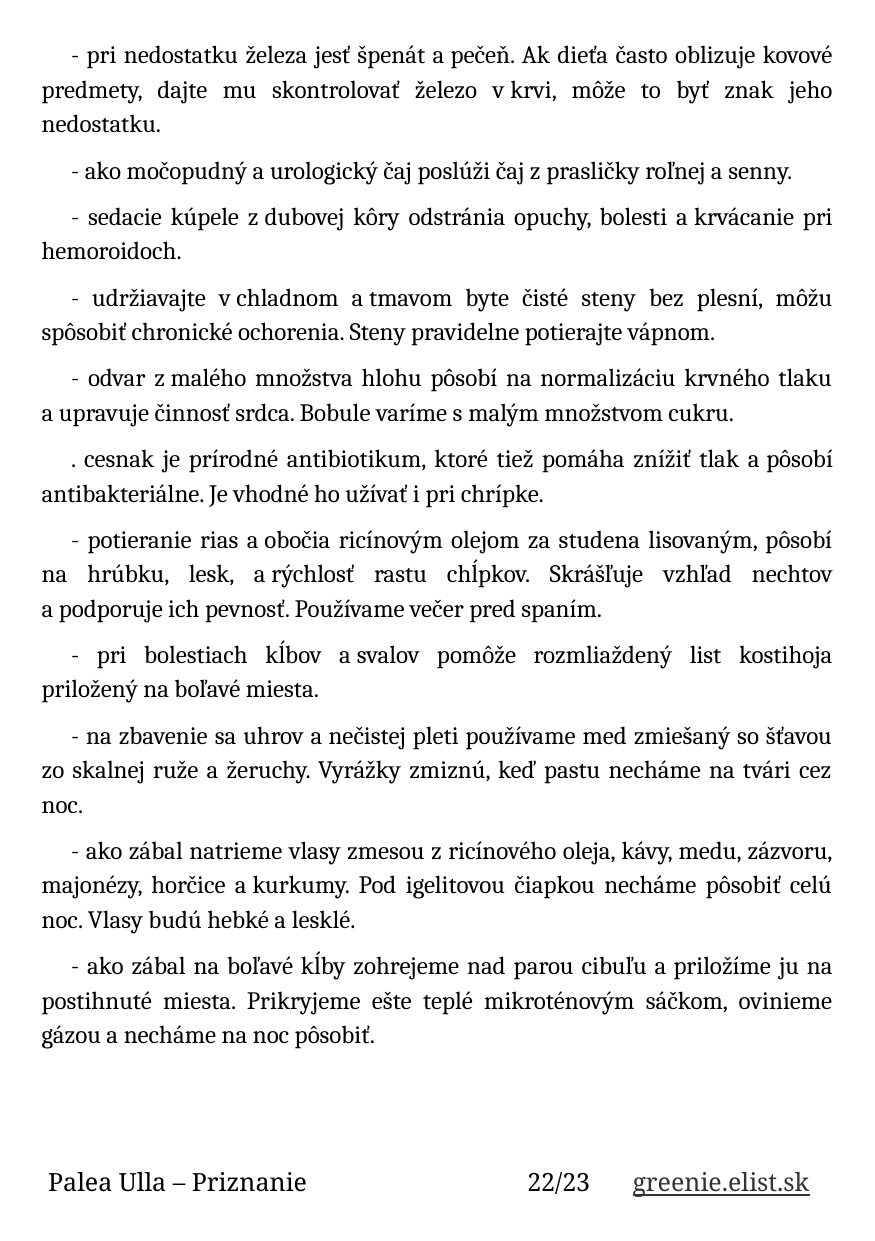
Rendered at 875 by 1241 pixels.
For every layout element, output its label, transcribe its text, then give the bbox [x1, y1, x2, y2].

text - potieranie rias a obočia ricínovým olejom za studena lisovaným, pôsobí na hrúbku, lesk, a rýchlosť rastu chĺpkov. Skrášľuje vzhľad nechtov a podporuje ich pevnosť. Používame večer pred spaním. [41, 526, 833, 623]
text - odvar z malého množstva hlohu pôsobí na normalizáciu krvného tlaku a upravuje činnosť srdca. Bobule varíme s malým množstvom cukru. [41, 364, 833, 427]
text - pri bolestiach kĺbov a svalov pomôže rozmliaždený list kostihoja priložený na boľavé miesta. [41, 641, 833, 704]
text - ako zábal natrieme vlasy zmesou z ricínového oleja, kávy, medu, zázvoru, majonézy, horčice a kurkumy. Pod igelitovou čiapkou necháme pôsobiť celú noc. Vlasy budú hebké a lesklé. [41, 837, 833, 934]
text . cesnak je prírodné antibiotikum, ktoré tiež pomáha znížiť tlak a pôsobí antibakteriálne. Je vhodné ho užívať i pri chrípke. [41, 445, 833, 508]
text - sedacie kúpele z dubovej kôry odstránia opuchy, bolesti a krvácanie pri hemoroidoch. [41, 203, 833, 266]
text - na zbavenie sa uhrov a nečistej pleti používame med zmiešaný so šťavou zo skalnej ruže a žeruchy. Vyrážky zmiznú, keď pastu necháme na tvári cez noc. [41, 722, 833, 819]
text - pri nedostatku železa jesť špenát a pečeň. Ak dieťa často oblizuje kovové predmety, dajte mu skontrolovať železo v krvi, môže to byť znak jeho nedostatku. [41, 41, 833, 139]
text - ako močopudný a urologický čaj poslúži čaj z prasličky roľnej a senny. [41, 157, 833, 185]
text - ako zábal na boľavé kĺby zohrejeme nad parou cibuľu a priložíme ju na postihnuté miesta. Prikryjeme ešte teplé mikroténovým sáčkom, ovinieme gázou a necháme na noc pôsobiť. [41, 952, 833, 1050]
text - udržiavajte v chladnom a tmavom byte čisté steny bez plesní, môžu spôsobiť chronické ochorenia. Steny pravidelne potierajte vápnom. [41, 283, 833, 347]
